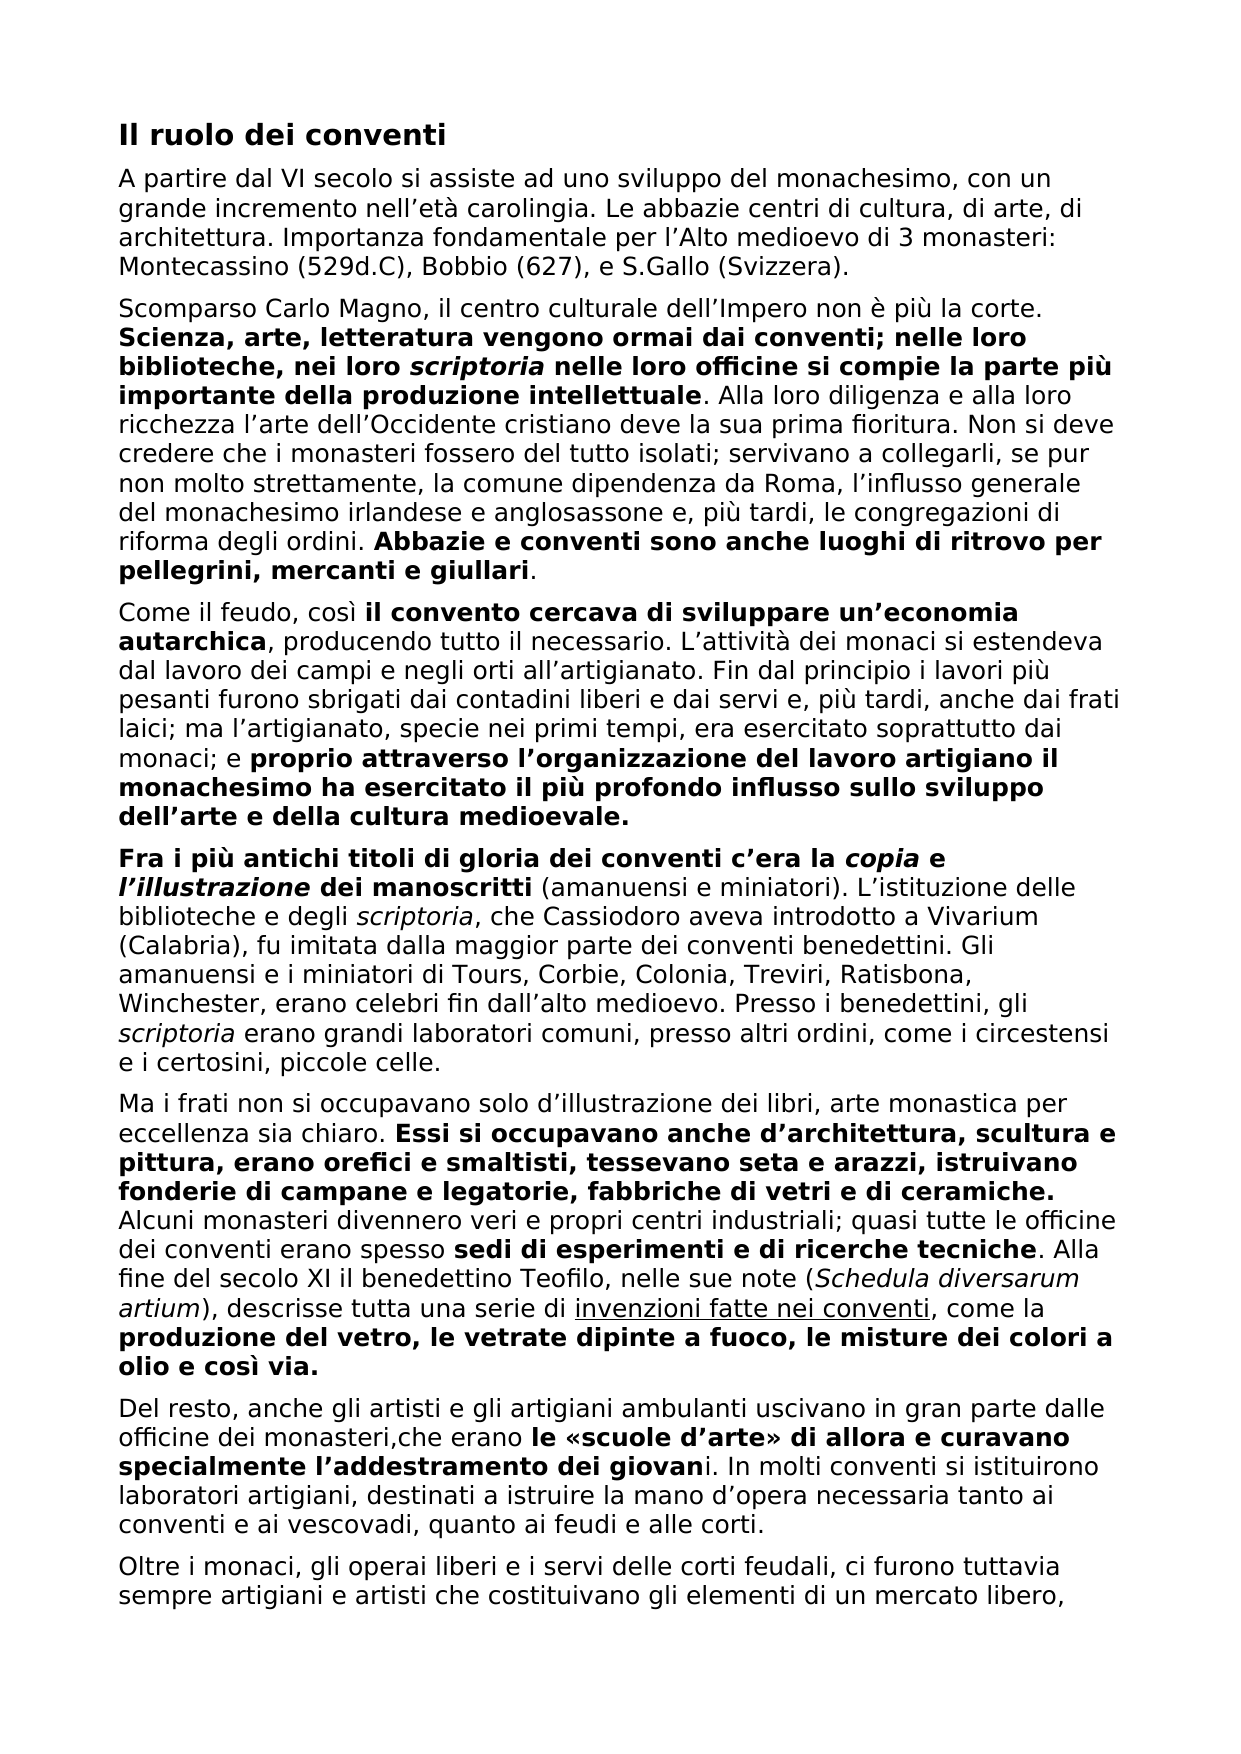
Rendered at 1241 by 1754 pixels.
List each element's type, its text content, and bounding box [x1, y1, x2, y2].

subtitle Il ruolo dei conventi [118, 118, 1122, 152]
text Oltre i monaci, gli operai liberi e i servi delle corti feudali, ci furono tuttavia sempre artigiani e artisti che costituivano gli elementi di un mercato libero, [118, 1552, 1122, 1610]
text Del resto, anche gli artisti e gli artigiani ambulanti uscivano in gran parte dalle officine dei monasteri,che erano le «scuole d’arte» di allora e curavano specialmente l’addestramento dei giovani. In molti conventi si istituirono laboratori artigiani, destinati a istruire la mano d’opera necessaria tanto ai conventi e ai vescovadi, quanto ai feudi e alle corti. [118, 1394, 1122, 1539]
text Come il feudo, così il convento cercava di sviluppare un’economia autarchica, producendo tutto il necessario. L’attività dei monaci si estendeva dal lavoro dei campi e negli orti all’artigianato. Fin dal principio i lavori più pesanti furono sbrigati dai contadini liberi e dai servi e, più tardi, anche dai frati laici; ma l’artigianato, specie nei primi tempi, era esercitato soprattutto dai monaci; e proprio attraverso l’organizzazione del lavoro artigiano il monachesimo ha esercitato il più profondo influsso sullo sviluppo dell’arte e della cultura medioevale. [118, 598, 1122, 831]
text Fra i più antichi titoli di gloria dei conventi c’era la copia e l’illustrazione dei manoscritti (amanuensi e miniatori). L’istituzione delle biblioteche e degli scriptoria, che Cassiodoro aveva introdotto a Vivarium (Calabria), fu imitata dalla maggior parte dei conventi benedettini. Gli amanuensi e i miniatori di Tours, Corbie, Colonia, Treviri, Ratisbona, Winchester, erano celebri fin dall’alto medioevo. Presso i benedettini, gli scriptoria erano grandi laboratori comuni, presso altri ordini, come i circestensi e i certosini, piccole celle. [118, 844, 1122, 1077]
text Ma i frati non si occupavano solo d’illustrazione dei libri, arte monastica per eccellenza sia chiaro. Essi si occupavano anche d’architettura, scultura e pittura, erano orefici e smaltisti, tessevano seta e arazzi, istruivano fonderie di campane e legatorie, fabbriche di vetri e di ceramiche. Alcuni monasteri divennero veri e propri centri industriali; quasi tutte le officine dei conventi erano spesso sedi di esperimenti e di ricerche tecniche. Alla fine del secolo XI il benedettino Teofilo, nelle sue note (Schedula diversarum artium), descrisse tutta una serie di invenzioni fatte nei conventi, come la produzione del vetro, le vetrate dipinte a fuoco, le misture dei colori a olio e così via. [118, 1089, 1122, 1381]
text Scomparso Carlo Magno, il centro culturale dell’Impero non è più la corte. Scienza, arte, letteratura vengono ormai dai conventi; nelle loro biblioteche, nei loro scriptoria nelle loro officine si compie la parte più importante della produzione intellettuale. Alla loro diligenza e alla loro ricchezza l’arte dell’Occidente cristiano deve la sua prima fioritura. Non si deve credere che i monasteri fossero del tutto isolati; servivano a collegarli, se pur non molto strettamente, la comune dipendenza da Roma, l’influsso generale del monachesimo irlandese e anglosassone e, più tardi, le congregazioni di riforma degli ordini. Abbazie e conventi sono anche luoghi di ritrovo per pellegrini, mercanti e giullari. [118, 294, 1122, 585]
text A partire dal VI secolo si assiste ad uno sviluppo del monachesimo, con un grande incremento nell’età carolingia. Le abbazie centri di cultura, di arte, di architettura. Importanza fondamentale per l’Alto medioevo di 3 monasteri: Montecassino (529d.C), Bobbio (627), e S.Gallo (Svizzera). [118, 164, 1122, 281]
